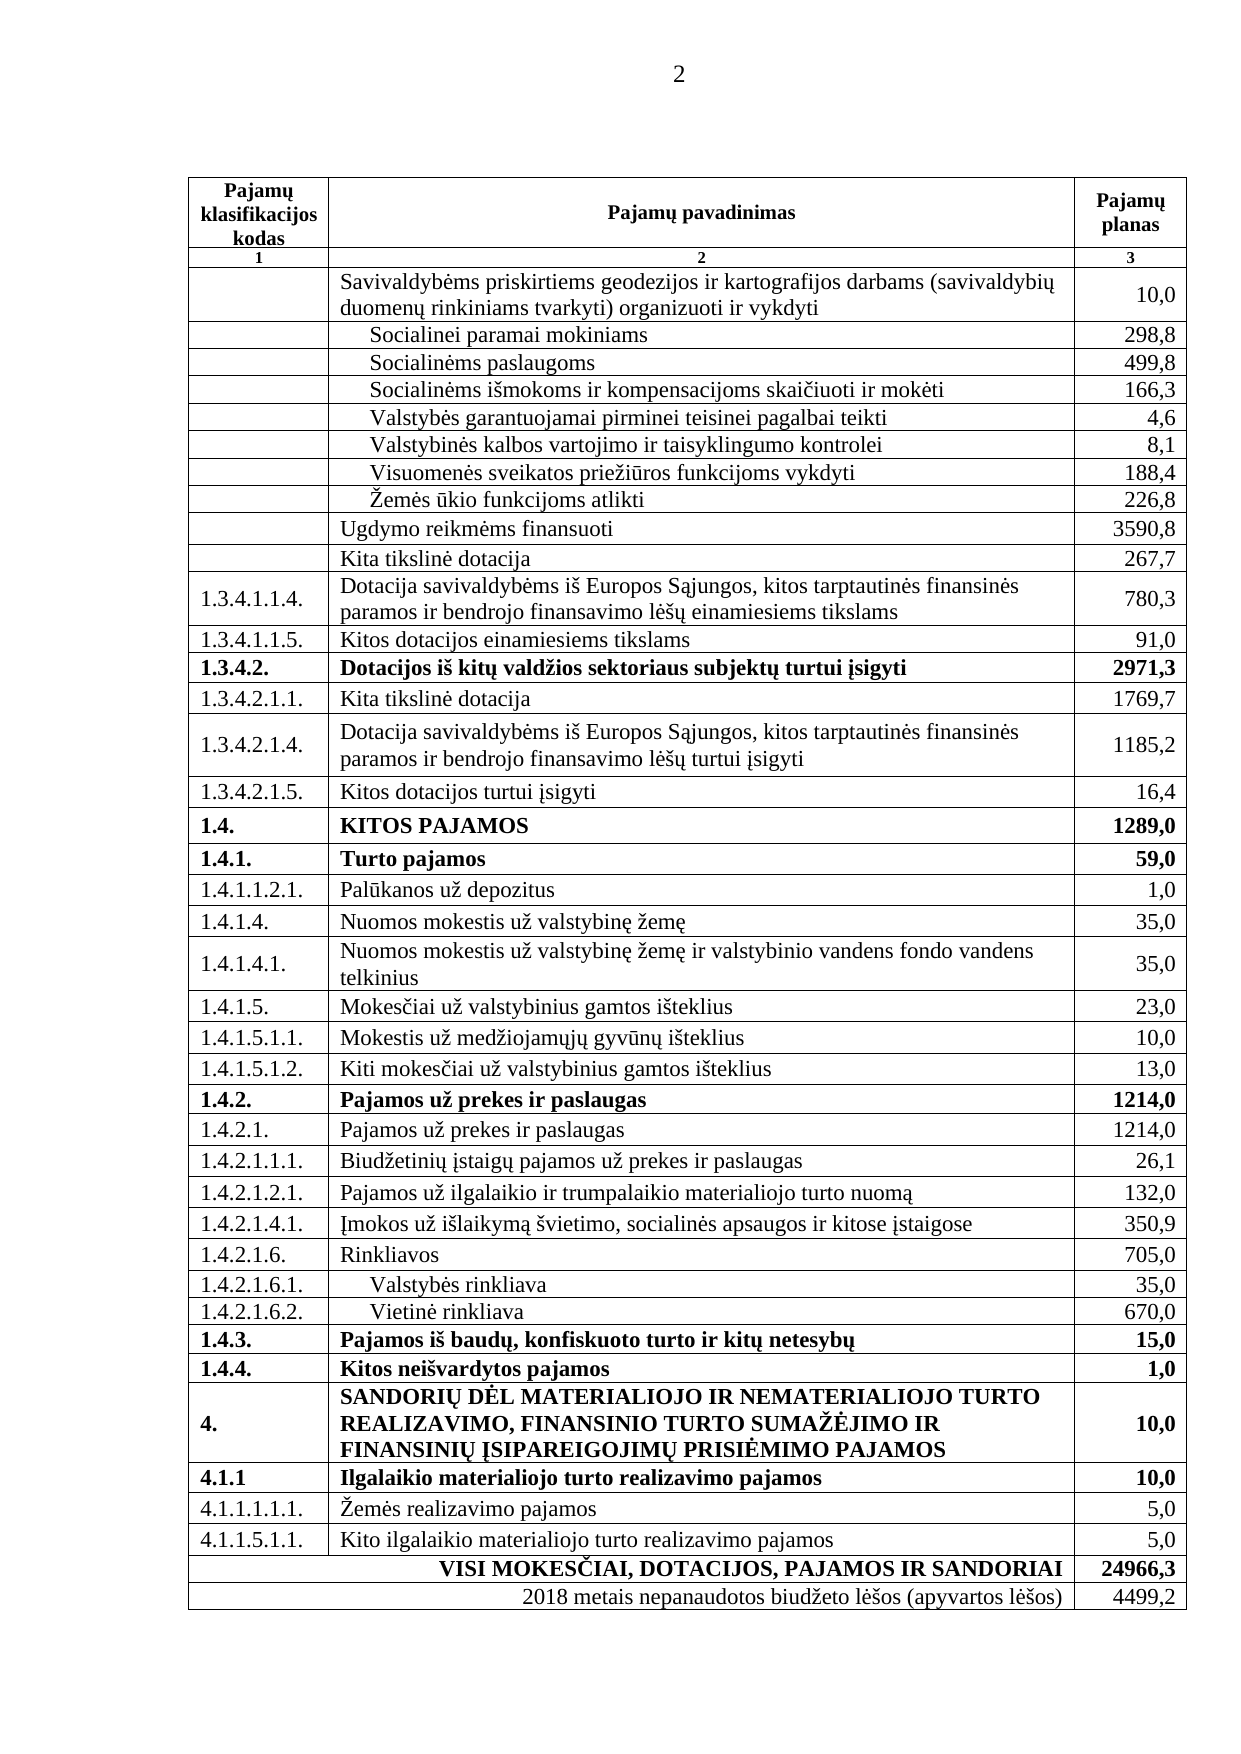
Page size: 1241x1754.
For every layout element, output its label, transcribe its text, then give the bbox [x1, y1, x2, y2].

table_cell Valstybės garantuojamai pirminei teisinei pagalbai teikti [329, 404, 1074, 430]
table_cell 1.4.2.1.6.2. [189, 1298, 328, 1324]
table_cell 5,0 [1075, 1493, 1186, 1523]
table_cell Kitos neišvardytos pajamos [329, 1354, 1074, 1382]
table_cell [189, 545, 328, 571]
table_cell 4,6 [1075, 404, 1186, 430]
table_cell [189, 431, 328, 457]
table_cell 1.4.1.5.1.1. [189, 1022, 328, 1052]
table_cell Dotacija savivaldybėms iš Europos Sąjungos, kitos tarptautinės finansinės paramos ir bendrojo finansavimo lėšų turtui įsigyti [329, 714, 1074, 776]
table_cell Mokesčiai už valstybinius gamtos išteklius [329, 991, 1074, 1021]
table_cell 1.4.2.1.2.1. [189, 1177, 328, 1207]
table_cell Turto pajamos [329, 844, 1074, 874]
table_cell 24966,3 [1075, 1556, 1186, 1582]
table_cell Palūkanos už depozitus [329, 875, 1074, 905]
table_header Pajamų pavadinimas [329, 178, 1074, 247]
table_cell 59,0 [1075, 844, 1186, 874]
table_cell 91,0 [1075, 626, 1186, 652]
table_cell [189, 513, 328, 543]
table_cell 132,0 [1075, 1177, 1186, 1207]
table_cell 1214,0 [1075, 1114, 1186, 1144]
table_cell 10,0 [1075, 1022, 1186, 1052]
table_cell 1.3.4.2. [189, 653, 328, 682]
table_cell 5,0 [1075, 1524, 1186, 1554]
table_cell 1 [189, 248, 328, 267]
table_cell Valstybės rinkliava [329, 1271, 1074, 1297]
table_cell 1.4.2.1.1.1. [189, 1146, 328, 1176]
table_cell Mokestis už medžiojamųjų gyvūnų išteklius [329, 1022, 1074, 1052]
table_cell 1.3.4.1.1.5. [189, 626, 328, 652]
table_cell 1,0 [1075, 875, 1186, 905]
table_cell 1214,0 [1075, 1085, 1186, 1113]
table_cell 1,0 [1075, 1354, 1186, 1382]
table_cell [189, 376, 328, 403]
table_cell 1.4.2.1.6.1. [189, 1271, 328, 1297]
table_cell Dotacijos iš kitų valdžios sektoriaus subjektų turtui įsigyti [329, 653, 1074, 682]
table_cell 267,7 [1075, 545, 1186, 571]
table_cell 1.4. [189, 808, 328, 842]
table_cell 1185,2 [1075, 714, 1186, 776]
table_cell 499,8 [1075, 349, 1186, 375]
table_cell 1.4.1.4. [189, 906, 328, 936]
table_cell 780,3 [1075, 572, 1186, 625]
table_cell Ilgalaikio materialiojo turto realizavimo pajamos [329, 1463, 1074, 1492]
table_cell 1.4.1.5. [189, 991, 328, 1021]
table_cell 1.4.3. [189, 1325, 328, 1352]
table_cell 2 [329, 248, 1074, 267]
table_cell Kitos dotacijos einamiesiems tikslams [329, 626, 1074, 652]
table_cell Nuomos mokestis už valstybinę žemę [329, 906, 1074, 936]
table_cell 16,4 [1075, 777, 1186, 807]
table_cell Socialinėms išmokoms ir kompensacijoms skaičiuoti ir mokėti [329, 376, 1074, 403]
table_cell Kito ilgalaikio materialiojo turto realizavimo pajamos [329, 1524, 1074, 1554]
table_header Pajamų klasifikacijos kodas [189, 178, 328, 247]
table_cell Socialinėms paslaugoms [329, 349, 1074, 375]
table_cell Žemės realizavimo pajamos [329, 1493, 1074, 1523]
table_cell 226,8 [1075, 486, 1186, 512]
table_cell [189, 322, 328, 348]
table_cell Kitos dotacijos turtui įsigyti [329, 777, 1074, 807]
table_cell 4.1.1 [189, 1463, 328, 1492]
table_cell Įmokos už išlaikymą švietimo, socialinės apsaugos ir kitose įstaigose [329, 1208, 1074, 1238]
table_cell [189, 486, 328, 512]
table_cell 23,0 [1075, 991, 1186, 1021]
table_cell Pajamos iš baudų, konfiskuoto turto ir kitų netesybų [329, 1325, 1074, 1352]
table_cell 1.4.1.4.1. [189, 937, 328, 990]
table_cell 2018 metais nepanaudotos biudžeto lėšos (apyvartos lėšos) [189, 1583, 1074, 1609]
table_cell 35,0 [1075, 1271, 1186, 1297]
table_cell 10,0 [1075, 1383, 1186, 1462]
table_cell 4499,2 [1075, 1583, 1186, 1609]
table_cell 1289,0 [1075, 808, 1186, 842]
table_cell 1769,7 [1075, 683, 1186, 713]
table_cell 1.4.1. [189, 844, 328, 874]
table_header Pajamų planas [1075, 178, 1186, 247]
table_cell Kita tikslinė dotacija [329, 545, 1074, 571]
table_cell 3590,8 [1075, 513, 1186, 543]
table_cell 1.4.4. [189, 1354, 328, 1382]
table_cell Rinkliavos [329, 1239, 1074, 1269]
table_cell Nuomos mokestis už valstybinę žemę ir valstybinio vandens fondo vandens telkinius [329, 937, 1074, 990]
table_cell 35,0 [1075, 937, 1186, 990]
table_cell 1.3.4.2.1.1. [189, 683, 328, 713]
table_cell SANDORIŲ DĖL MATERIALIOJO IR NEMATERIALIOJO TURTO REALIZAVIMO, FINANSINIO TURTO SUMAŽĖJIMO IR FINANSINIŲ ĮSIPAREIGOJIMŲ PRISIĖMIMO PAJAMOS [329, 1383, 1074, 1462]
table_cell 10,0 [1075, 1463, 1186, 1492]
table_cell Ugdymo reikmėms finansuoti [329, 513, 1074, 543]
table_cell 1.4.2.1.4.1. [189, 1208, 328, 1238]
table_cell VISI MOKESČIAI, DOTACIJOS, PAJAMOS IR SANDORIAI [189, 1556, 1074, 1582]
table_cell Pajamos už prekes ir paslaugas [329, 1085, 1074, 1113]
table_cell 15,0 [1075, 1325, 1186, 1352]
table_cell 298,8 [1075, 322, 1186, 348]
table_cell [189, 404, 328, 430]
table_cell 670,0 [1075, 1298, 1186, 1324]
table_cell 35,0 [1075, 906, 1186, 936]
table_cell 13,0 [1075, 1054, 1186, 1084]
table_cell 1.4.1.1.2.1. [189, 875, 328, 905]
table_cell 1.3.4.2.1.4. [189, 714, 328, 776]
table_cell [189, 349, 328, 375]
table_cell 8,1 [1075, 431, 1186, 457]
table_cell 166,3 [1075, 376, 1186, 403]
table_cell 1.3.4.2.1.5. [189, 777, 328, 807]
table_cell Žemės ūkio funkcijoms atlikti [329, 486, 1074, 512]
table_cell [189, 459, 328, 485]
table_cell Kiti mokesčiai už valstybinius gamtos išteklius [329, 1054, 1074, 1084]
table_cell 705,0 [1075, 1239, 1186, 1269]
table_cell 4.1.1.1.1.1. [189, 1493, 328, 1523]
table_cell 1.3.4.1.1.4. [189, 572, 328, 625]
table_cell Kita tikslinė dotacija [329, 683, 1074, 713]
table_cell 1.4.2. [189, 1085, 328, 1113]
table_cell Biudžetinių įstaigų pajamos už prekes ir paslaugas [329, 1146, 1074, 1176]
table_cell Dotacija savivaldybėms iš Europos Sąjungos, kitos tarptautinės finansinės paramos ir bendrojo finansavimo lėšų einamiesiems tikslams [329, 572, 1074, 625]
table_cell 4. [189, 1383, 328, 1462]
table_cell 26,1 [1075, 1146, 1186, 1176]
table_cell [189, 268, 328, 321]
table_cell 1.4.2.1.6. [189, 1239, 328, 1269]
table_cell 10,0 [1075, 268, 1186, 321]
table_cell Visuomenės sveikatos priežiūros funkcijoms vykdyti [329, 459, 1074, 485]
table_cell Savivaldybėms priskirtiems geodezijos ir kartografijos darbams (savivaldybių duomenų rinkiniams tvarkyti) organizuoti ir vykdyti [329, 268, 1074, 321]
table_cell Pajamos už prekes ir paslaugas [329, 1114, 1074, 1144]
table_cell Pajamos už ilgalaikio ir trumpalaikio materialiojo turto nuomą [329, 1177, 1074, 1207]
table_cell 188,4 [1075, 459, 1186, 485]
table_cell KITOS PAJAMOS [329, 808, 1074, 842]
table_cell Socialinei paramai mokiniams [329, 322, 1074, 348]
table_cell 2971,3 [1075, 653, 1186, 682]
table_cell 3 [1075, 248, 1186, 267]
table_cell 350,9 [1075, 1208, 1186, 1238]
table_cell Vietinė rinkliava [329, 1298, 1074, 1324]
table_cell 4.1.1.5.1.1. [189, 1524, 328, 1554]
table_cell 1.4.2.1. [189, 1114, 328, 1144]
table_cell Valstybinės kalbos vartojimo ir taisyklingumo kontrolei [329, 431, 1074, 457]
table_cell 1.4.1.5.1.2. [189, 1054, 328, 1084]
